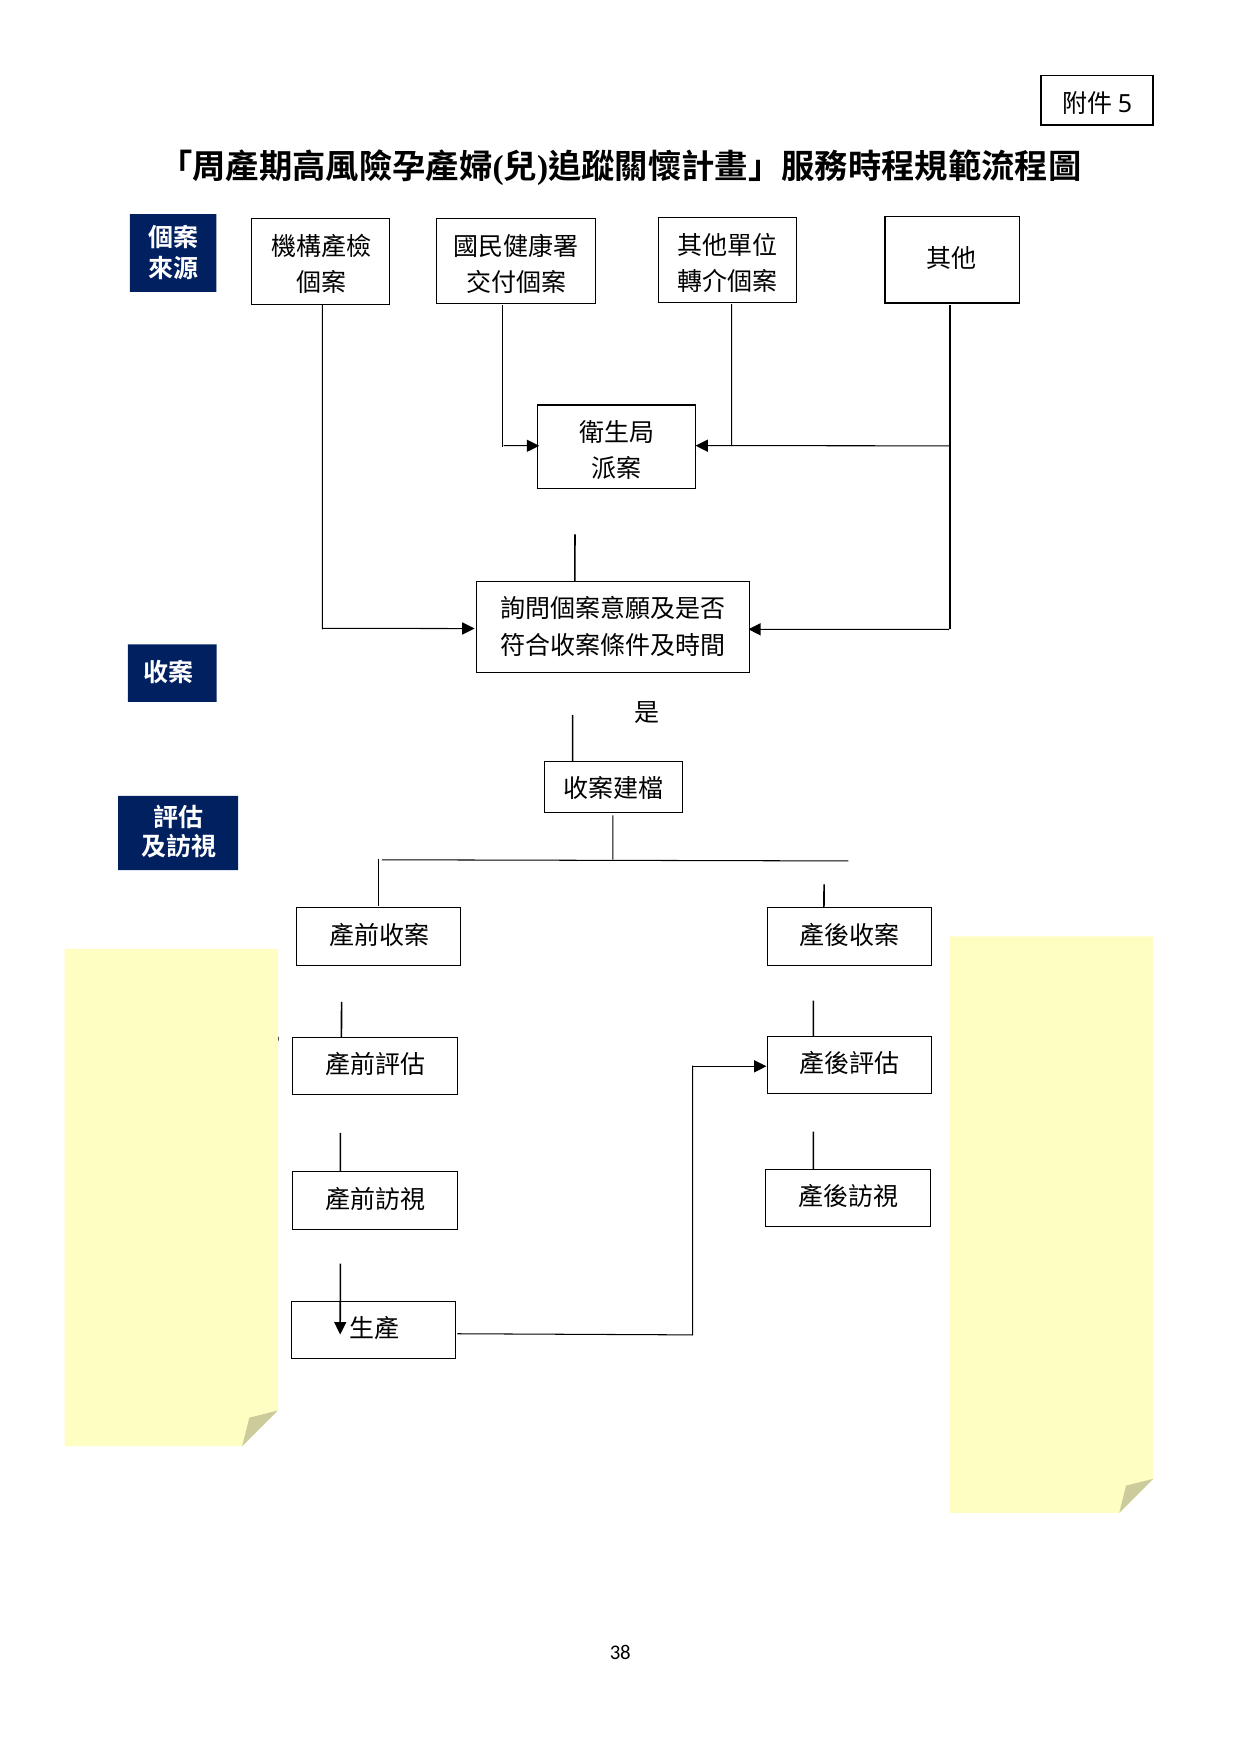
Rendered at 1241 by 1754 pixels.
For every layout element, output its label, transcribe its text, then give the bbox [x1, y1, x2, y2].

text 國民健康署交付個案 [451, 226, 581, 297]
text 產前訪視 [308, 1179, 442, 1216]
text 其他單位轉介個案 [673, 225, 781, 296]
text 衛生局 [552, 412, 681, 449]
text 生產 [307, 1309, 441, 1345]
text 產前收案 [312, 915, 446, 951]
text 個案 來源 [145, 222, 201, 284]
text 詢問個案意願及是否符合收案條件及時間 [491, 589, 735, 661]
text 產前評估 [308, 1045, 442, 1081]
text 是 [633, 692, 660, 726]
text 產後評估 [782, 1044, 917, 1080]
text 收案建檔 [559, 769, 667, 805]
text 其他 [927, 238, 1007, 275]
text 附件5 [1056, 83, 1138, 118]
text 機構產檢個案 [267, 227, 375, 297]
text 產後訪視 [781, 1177, 915, 1213]
text 評估 及訪視 [133, 803, 223, 862]
text 派案 [552, 449, 681, 482]
text 產後收案 [782, 915, 917, 951]
subtitle 「周產期高風險孕產婦(兒)追蹤關懷計畫」服務時程規範流程圖 [118, 127, 1122, 202]
text 收案 [143, 652, 202, 688]
